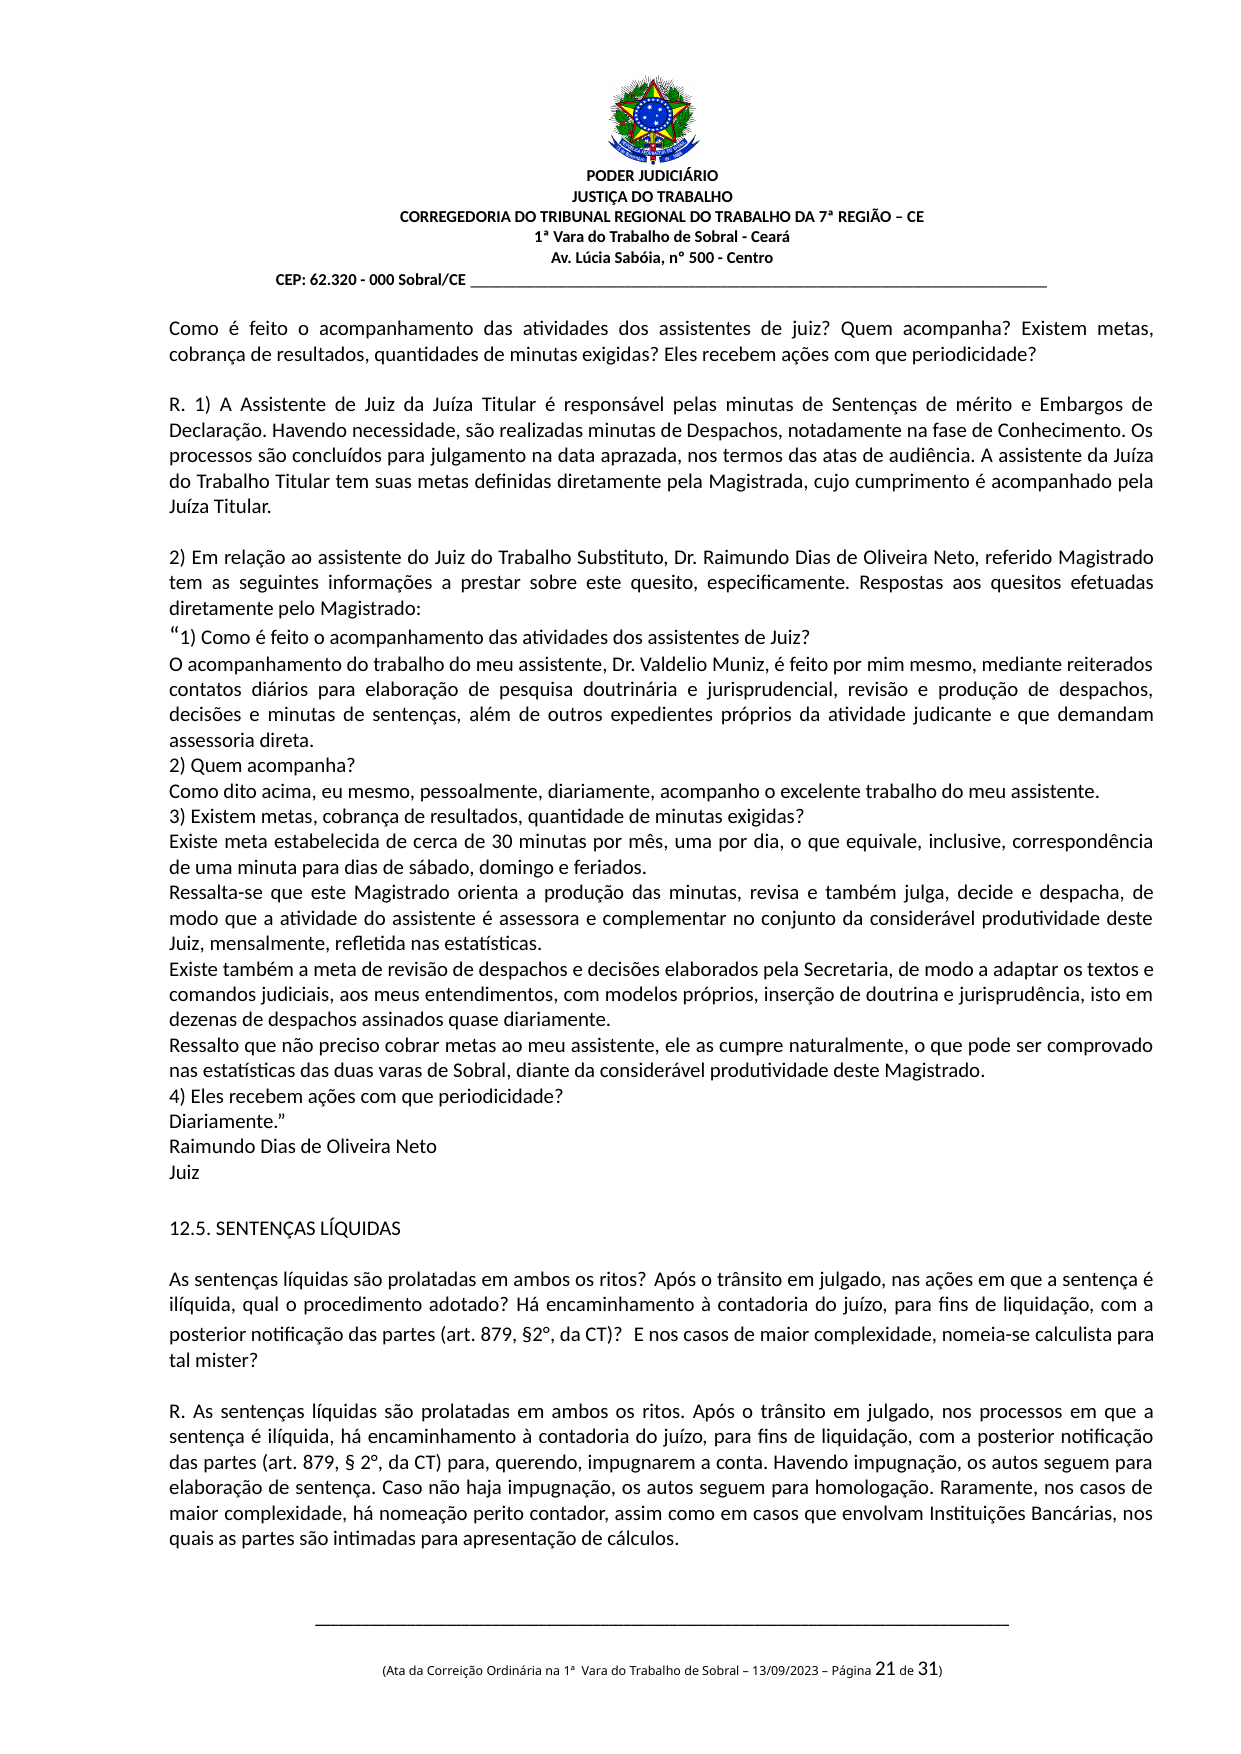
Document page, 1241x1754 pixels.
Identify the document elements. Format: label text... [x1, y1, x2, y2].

subtitle “1) Como é feito o acompanhamento das atividades dos assistentes de Juiz? [169, 620, 1155, 651]
subtitle 2) Quem acompanha? [169, 752, 1155, 778]
subtitle Existe também a meta de revisão de despachos e decisões elaborados pela Secretaria, de modo a adaptar os textos e comandos judiciais, aos meus entendimentos, com modelos próprios, inserção de doutrina e jurisprudência, isto em dezenas de despachos assinados quase diariamente. [169, 956, 1155, 1032]
subtitle Ressalta-se que este Magistrado orienta a produção das minutas, revisa e também julga, decide e despacha, de modo que a atividade do assistente é assessora e complementar no conjunto da considerável produtividade deste Juiz, mensalmente, refletida nas estatísticas. [169, 879, 1155, 956]
subtitle 12.5. SENTENÇAS LÍQUIDAS [169, 1215, 1155, 1241]
subtitle Raimundo Dias de Oliveira Neto [169, 1134, 1155, 1159]
subtitle Como é feito o acompanhamento das atividades dos assistentes de juiz? Quem acompanha? Existem metas, cobrança de resultados, quantidades de minutas exigidas? Eles recebem ações com que periodicidade? [169, 315, 1155, 366]
subtitle Juiz [169, 1159, 1155, 1184]
subtitle As sentenças líquidas são prolatadas em ambos os ritos? Após o trânsito em julgado, nas ações em que a sentença é ilíquida, qual o procedimento adotado? Há encaminhamento à contadoria do juízo, para fins de liquidação, com a posterior notificação das partes (art. 879, §2°, da CT)? E nos casos de maior complexidade, nomeia-se calculista para tal mister? [169, 1266, 1155, 1373]
subtitle 2) Em relação ao assistente do Juiz do Trabalho Substituto, Dr. Raimundo Dias de Oliveira Neto, referido Magistrado tem as seguintes informações a prestar sobre este quesito, especificamente. Respostas aos quesitos efetuadas diretamente pelo Magistrado: [169, 544, 1155, 620]
subtitle Diariamente.” [169, 1108, 1155, 1134]
subtitle 3) Existem metas, cobrança de resultados, quantidade de minutas exigidas? [169, 803, 1155, 829]
subtitle R. As sentenças líquidas são prolatadas em ambos os ritos. Após o trânsito em julgado, nos processos em que a sentença é ilíquida, há encaminhamento à contadoria do juízo, para fins de liquidação, com a posterior notificação das partes (art. 879, § 2°, da CT) para, querendo, impugnarem a conta. Havendo impugnação, os autos seguem para elaboração de sentença. Caso não haja impugnação, os autos seguem para homologação. Raramente, nos casos de maior complexidade, há nomeação perito contador, assim como em casos que envolvam Instituições Bancárias, nos quais as partes são intimadas para apresentação de cálculos. [169, 1398, 1155, 1551]
subtitle O acompanhamento do trabalho do meu assistente, Dr. Valdelio Muniz, é feito por mim mesmo, mediante reiterados contatos diários para elaboração de pesquisa doutrinária e jurisprudencial, revisão e produção de despachos, decisões e minutas de sentenças, além de outros expedientes próprios da atividade judicante e que demandam assessoria direta. [169, 651, 1155, 752]
subtitle Como dito acima, eu mesmo, pessoalmente, diariamente, acompanho o excelente trabalho do meu assistente. [169, 778, 1155, 803]
subtitle 4) Eles recebem ações com que periodicidade? [169, 1083, 1155, 1108]
subtitle Existe meta estabelecida de cerca de 30 minutas por mês, uma por dia, o que equivale, inclusive, correspondência de uma minuta para dias de sábado, domingo e feriados. [169, 829, 1155, 879]
picture [603, 73, 702, 166]
subtitle R. 1) A Assistente de Juiz da Juíza Titular é responsável pelas minutas de Sentenças de mérito e Embargos de Declaração. Havendo necessidade, são realizadas minutas de Despachos, notadamente na fase de Conhecimento. Os processos são concluídos para julgamento na data aprazada, nos termos das atas de audiência. A assistente da Juíza do Trabalho Titular tem suas metas definidas diretamente pela Magistrada, cujo cumprimento é acompanhado pela Juíza Titular. [169, 392, 1155, 519]
subtitle Ressalto que não preciso cobrar metas ao meu assistente, ele as cumpre naturalmente, o que pode ser comprovado nas estatísticas das duas varas de Sobral, diante da considerável produtividade deste Magistrado. [169, 1032, 1155, 1083]
